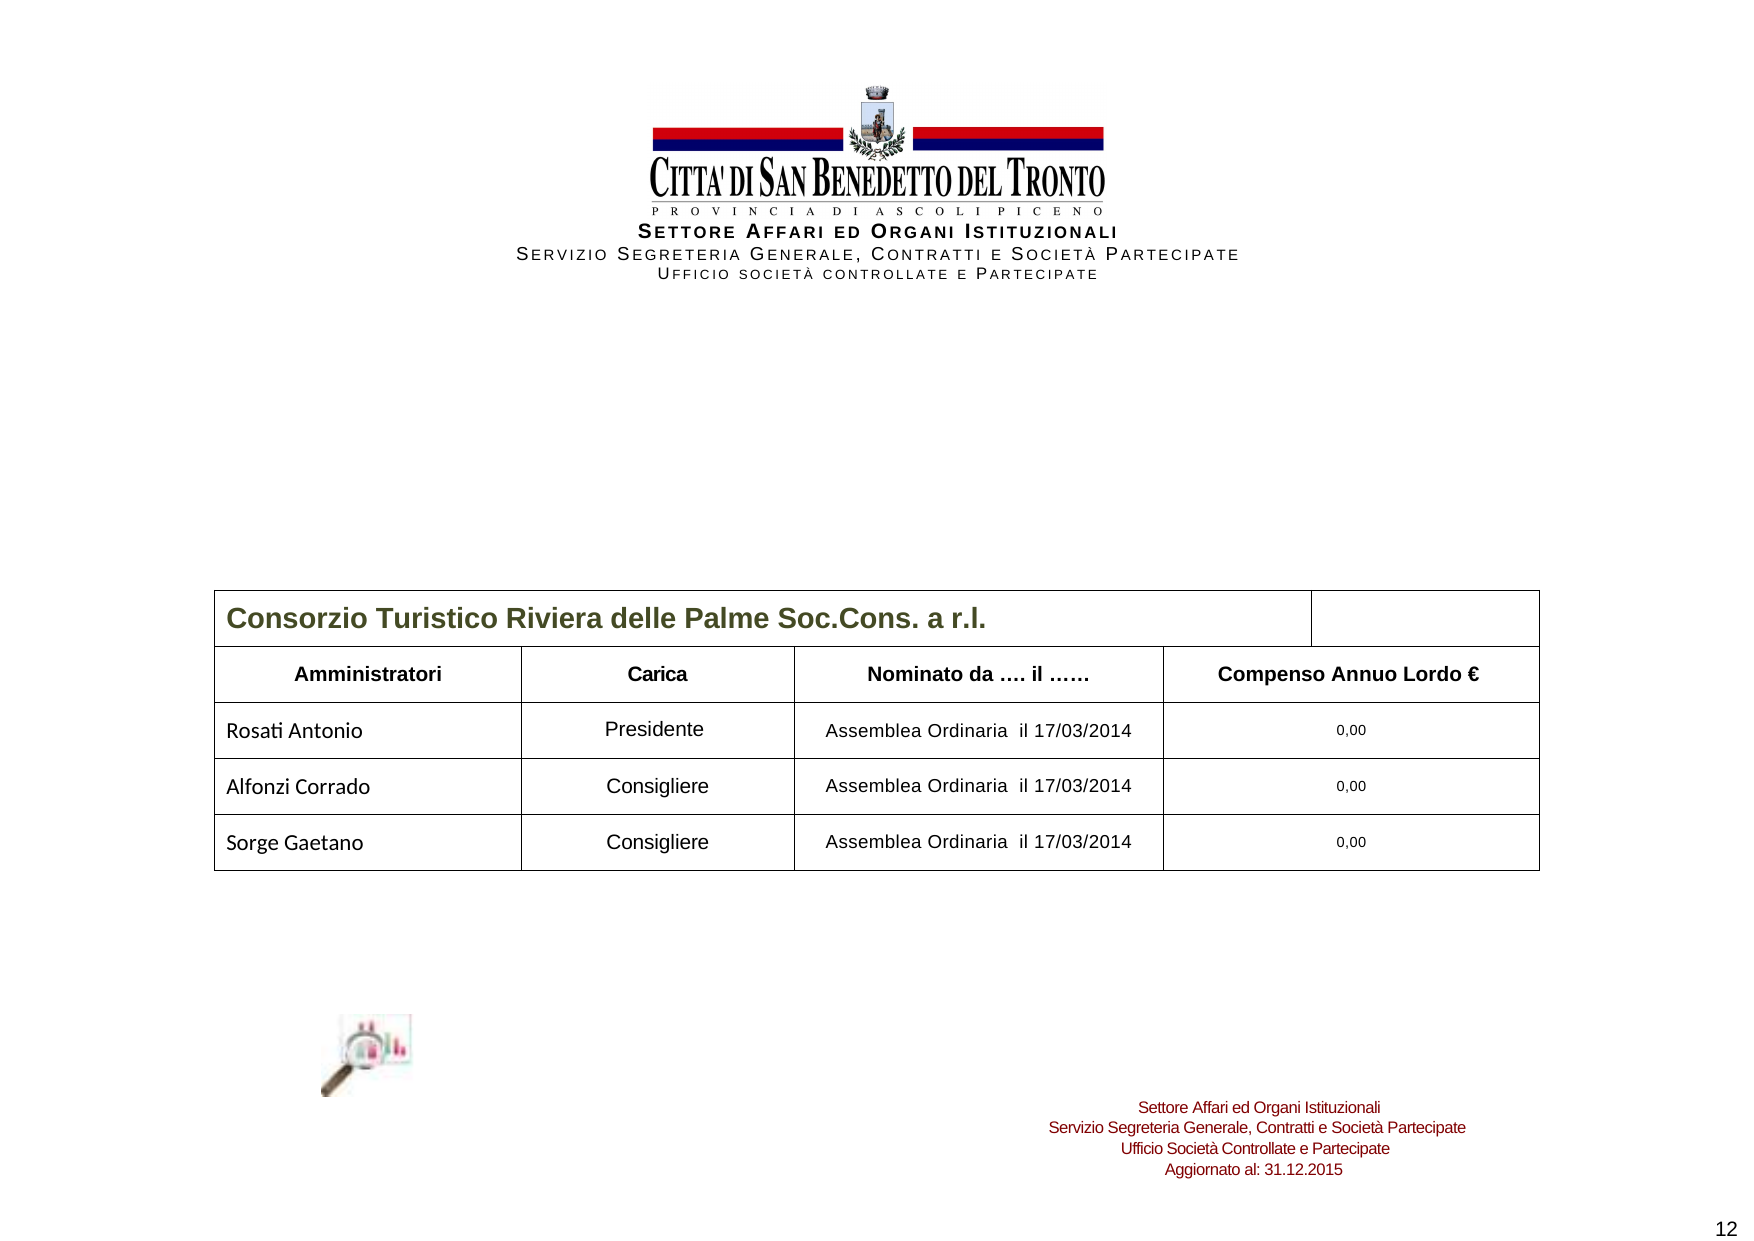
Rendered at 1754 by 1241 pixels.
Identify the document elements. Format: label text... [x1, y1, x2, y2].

table_cell Consigliere [522, 759, 794, 813]
table_cell 0,00 [1164, 703, 1539, 758]
table_cell Carica [522, 647, 794, 702]
table_header Consorzio Turistico Riviera delle Palme Soc.Cons. a r.l. [215, 591, 1311, 646]
table_header [1312, 591, 1539, 646]
table_cell Compenso Annuo Lordo € [1164, 647, 1539, 702]
table_cell Consigliere [522, 815, 794, 869]
table_cell Assemblea Ordinaria il 17/03/2014 [795, 815, 1163, 869]
table_cell Nominato da …. il …… [795, 647, 1163, 702]
table_cell Sorge Gaetano [215, 815, 521, 869]
table_cell 0,00 [1164, 759, 1539, 813]
table_cell Rosati Antonio [215, 703, 521, 758]
table_cell Alfonzi Corrado [215, 759, 521, 813]
table_cell Assemblea Ordinaria il 17/03/2014 [795, 703, 1163, 758]
table_cell 0,00 [1164, 815, 1539, 869]
table_cell Assemblea Ordinaria il 17/03/2014 [795, 759, 1163, 813]
table_cell Amministratori [215, 647, 521, 702]
table_cell Presidente [522, 703, 794, 758]
